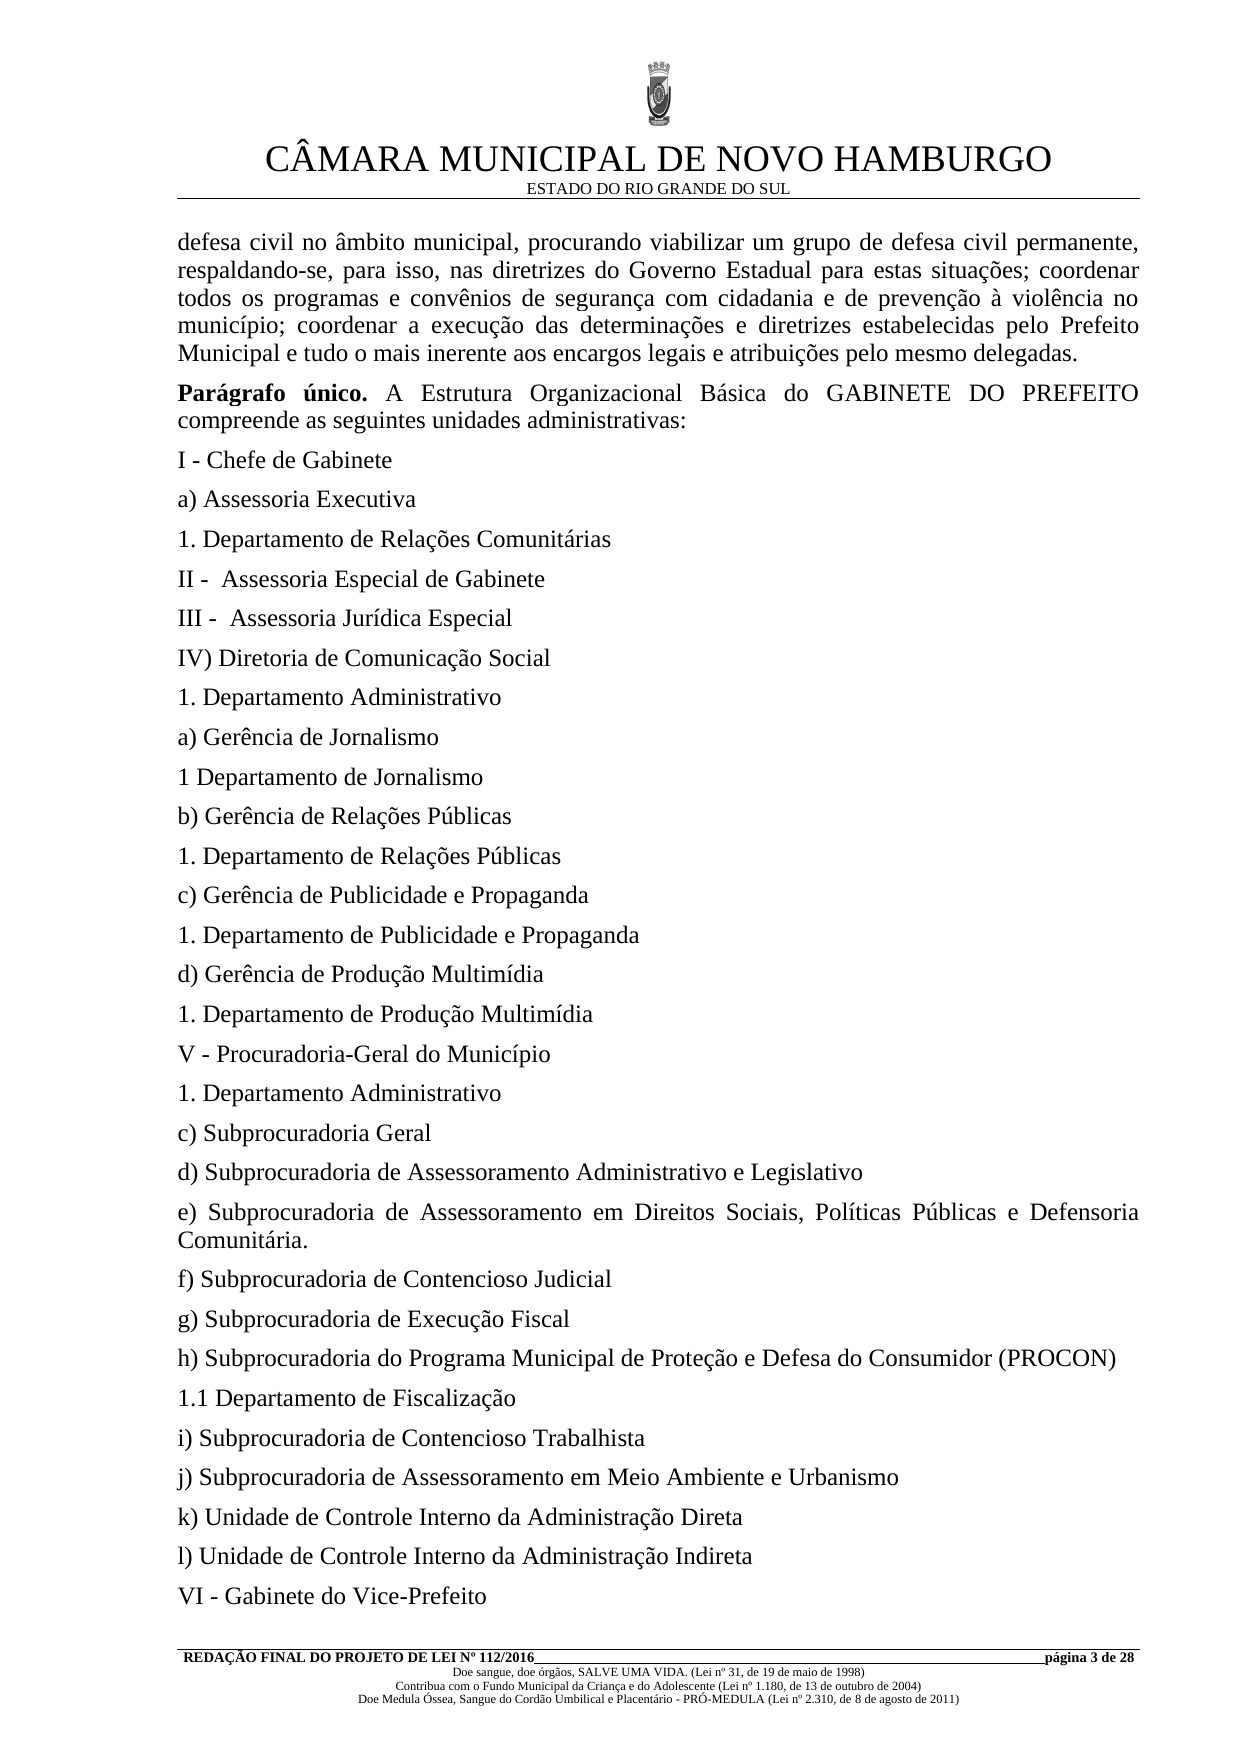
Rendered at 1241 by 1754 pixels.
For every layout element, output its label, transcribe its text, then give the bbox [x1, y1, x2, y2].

text b) Gerência de Relações Públicas [177, 802, 1140, 830]
text c) Gerência de Publicidade e Propaganda [177, 881, 1140, 909]
text 1. Departamento de Publicidade e Propaganda [177, 921, 1140, 949]
text j) Subprocuradoria de Assessoramento em Meio Ambiente e Urbanismo [177, 1463, 1140, 1491]
text I - Chefe de Gabinete [177, 446, 1140, 474]
text 1. Departamento Administrativo [177, 683, 1140, 711]
text V - Procuradoria-Geral do Município [177, 1040, 1140, 1067]
text 1. Departamento de Relações Públicas [177, 842, 1140, 869]
text 1 Departamento de Jornalismo [177, 763, 1140, 790]
text g) Subprocuradoria de Execução Fiscal [177, 1305, 1140, 1333]
text e) Subprocuradoria de Assessoramento em Direitos Sociais, Políticas Públicas e Defensoria Comunitária. [177, 1198, 1140, 1253]
text II - Assessoria Especial de Gabinete [177, 565, 1140, 592]
text 1. Departamento de Relações Comunitárias [177, 525, 1140, 553]
text d) Subprocuradoria de Assessoramento Administrativo e Legislativo [177, 1158, 1140, 1186]
text 1. Departamento Administrativo [177, 1079, 1140, 1107]
text h) Subprocuradoria do Programa Municipal de Proteção e Defesa do Consumidor (PROCON) [177, 1344, 1140, 1372]
text d) Gerência de Produção Multimídia [177, 961, 1140, 988]
text 1.1 Departamento de Fiscalização [177, 1384, 1140, 1412]
text a) Assessoria Executiva [177, 486, 1140, 513]
text c) Subprocuradoria Geral [177, 1119, 1140, 1147]
text l) Unidade de Controle Interno da Administração Indireta [177, 1542, 1140, 1570]
text 1. Departamento de Produção Multimídia [177, 1000, 1140, 1028]
text i) Subprocuradoria de Contencioso Trabalhista [177, 1424, 1140, 1451]
text III - Assessoria Jurídica Especial [177, 604, 1140, 632]
text k) Unidade de Controle Interno da Administração Direta [177, 1503, 1140, 1531]
text Parágrafo único. A Estrutura Organizacional Básica do GABINETE DO PREFEITO compreende as seguintes unidades administrativas: [177, 379, 1140, 434]
text VI - Gabinete do Vice-Prefeito [177, 1582, 1140, 1610]
text a) Gerência de Jornalismo [177, 723, 1140, 751]
text defesa civil no âmbito municipal, procurando viabilizar um grupo de defesa civil permanente, respaldando-se, para isso, nas diretrizes do Governo Estadual para estas situações; coordenar todos os programas e convênios de segurança com cidadania e de prevenção à violência no município; coordenar a execução das determinações e diretrizes estabelecidas pelo Prefeito Municipal e tudo o mais inerente aos encargos legais e atribuições pelo mesmo delegadas. [177, 228, 1140, 367]
text f) Subprocuradoria de Contencioso Judicial [177, 1265, 1140, 1293]
text IV) Diretoria de Comunicação Social [177, 644, 1140, 672]
